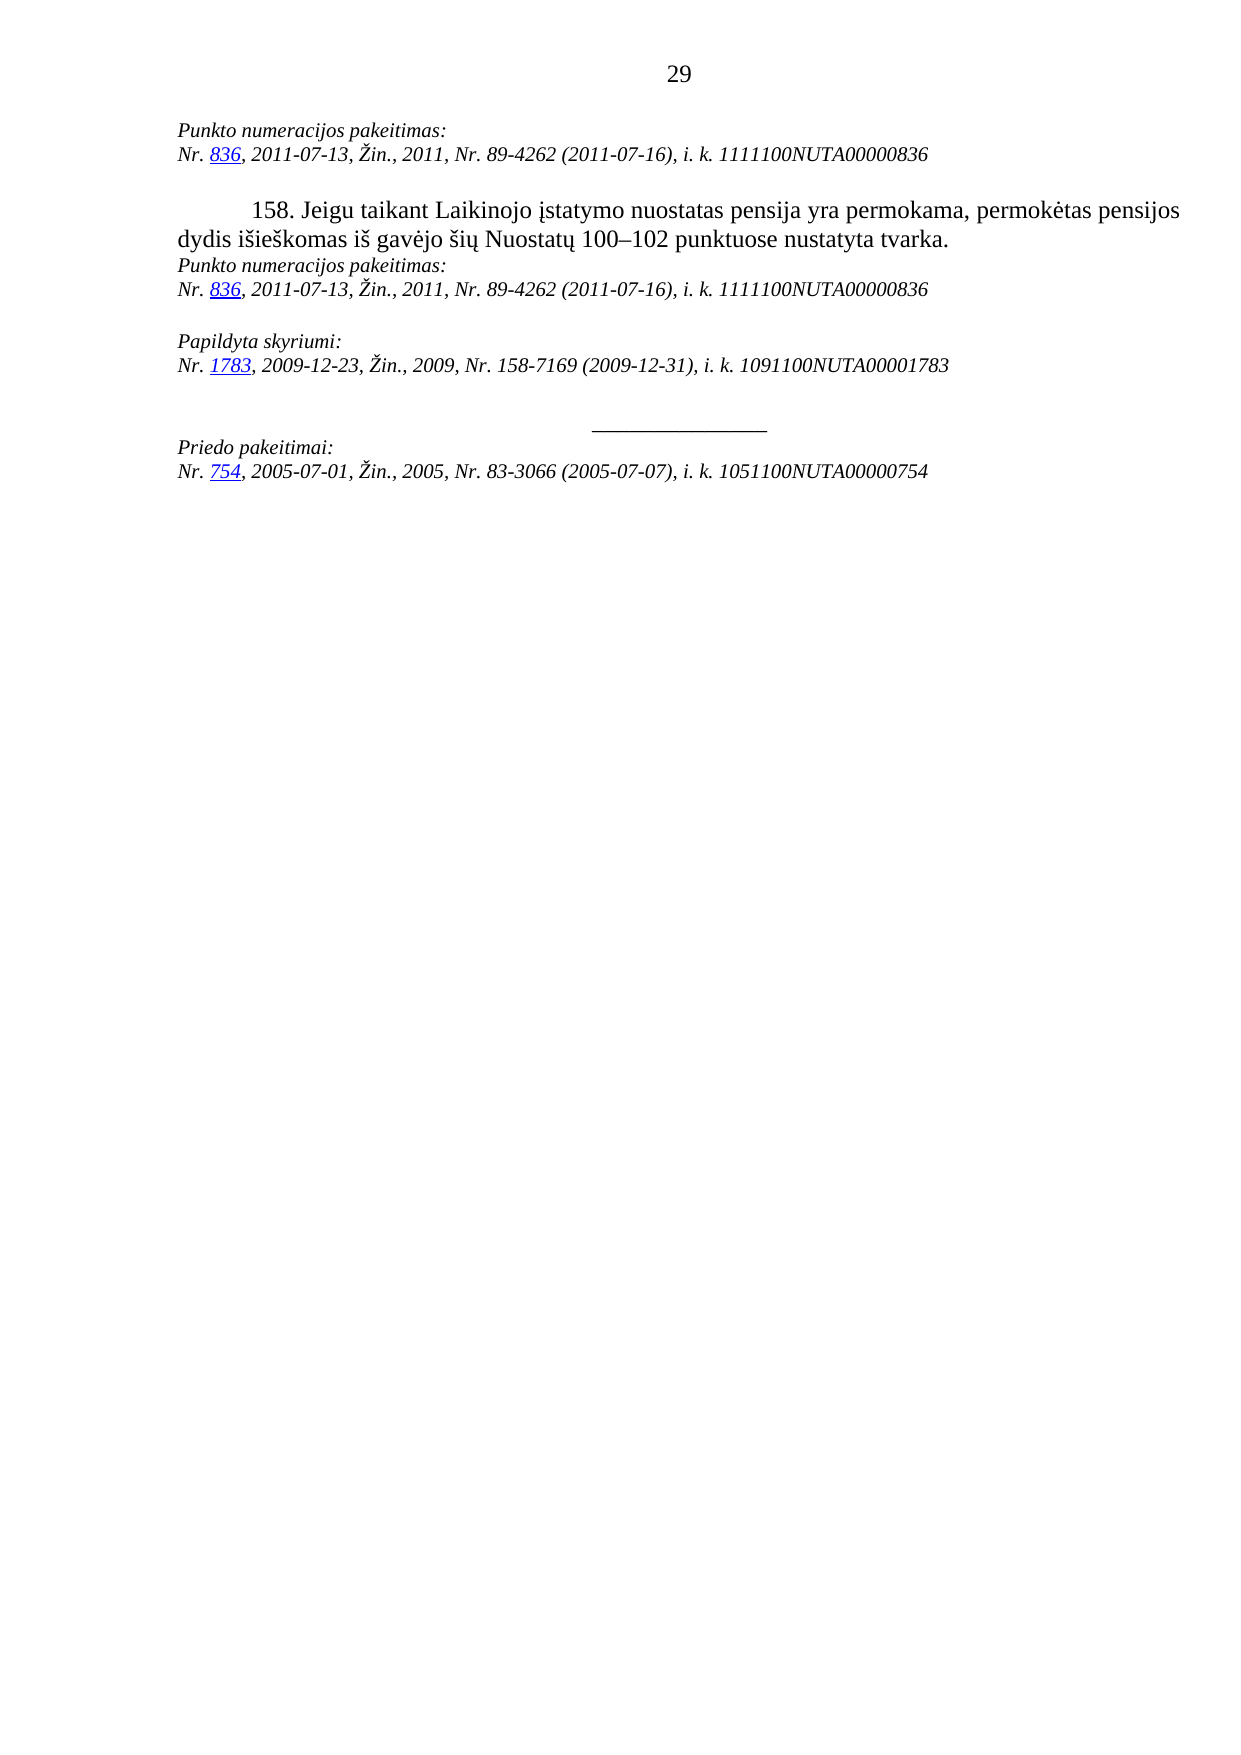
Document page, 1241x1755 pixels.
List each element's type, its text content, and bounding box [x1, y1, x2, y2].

text Priedo pakeitimai: [177, 435, 1181, 459]
text Papildyta skyriumi: [177, 329, 1181, 353]
text Nr. 836, 2011-07-13, Žin., 2011, Nr. 89-4262 (2011-07-16), i. k. 1111100NUTA00000836 [177, 142, 1181, 166]
text 158. Jeigu taikant Laikinojo įstatymo nuostatas pensija yra permokama, permokėtas pensijos dydis išieškomas iš gavėjo šių Nuostatų 100–102 punktuose nustatyta tvarka. [177, 195, 1181, 252]
text Nr. 754, 2005-07-01, Žin., 2005, Nr. 83-3066 (2005-07-07), i. k. 1051100NUTA00000754 [177, 459, 1181, 483]
text Punkto numeracijos pakeitimas: [177, 118, 1181, 142]
text Nr. 836, 2011-07-13, Žin., 2011, Nr. 89-4262 (2011-07-16), i. k. 1111100NUTA00000836 [177, 277, 1181, 301]
text Punkto numeracijos pakeitimas: [177, 252, 1181, 277]
text Nr. 1783, 2009-12-23, Žin., 2009, Nr. 158-7169 (2009-12-31), i. k. 1091100NUTA00001783 [177, 353, 1181, 377]
text ______________ [177, 406, 1181, 435]
